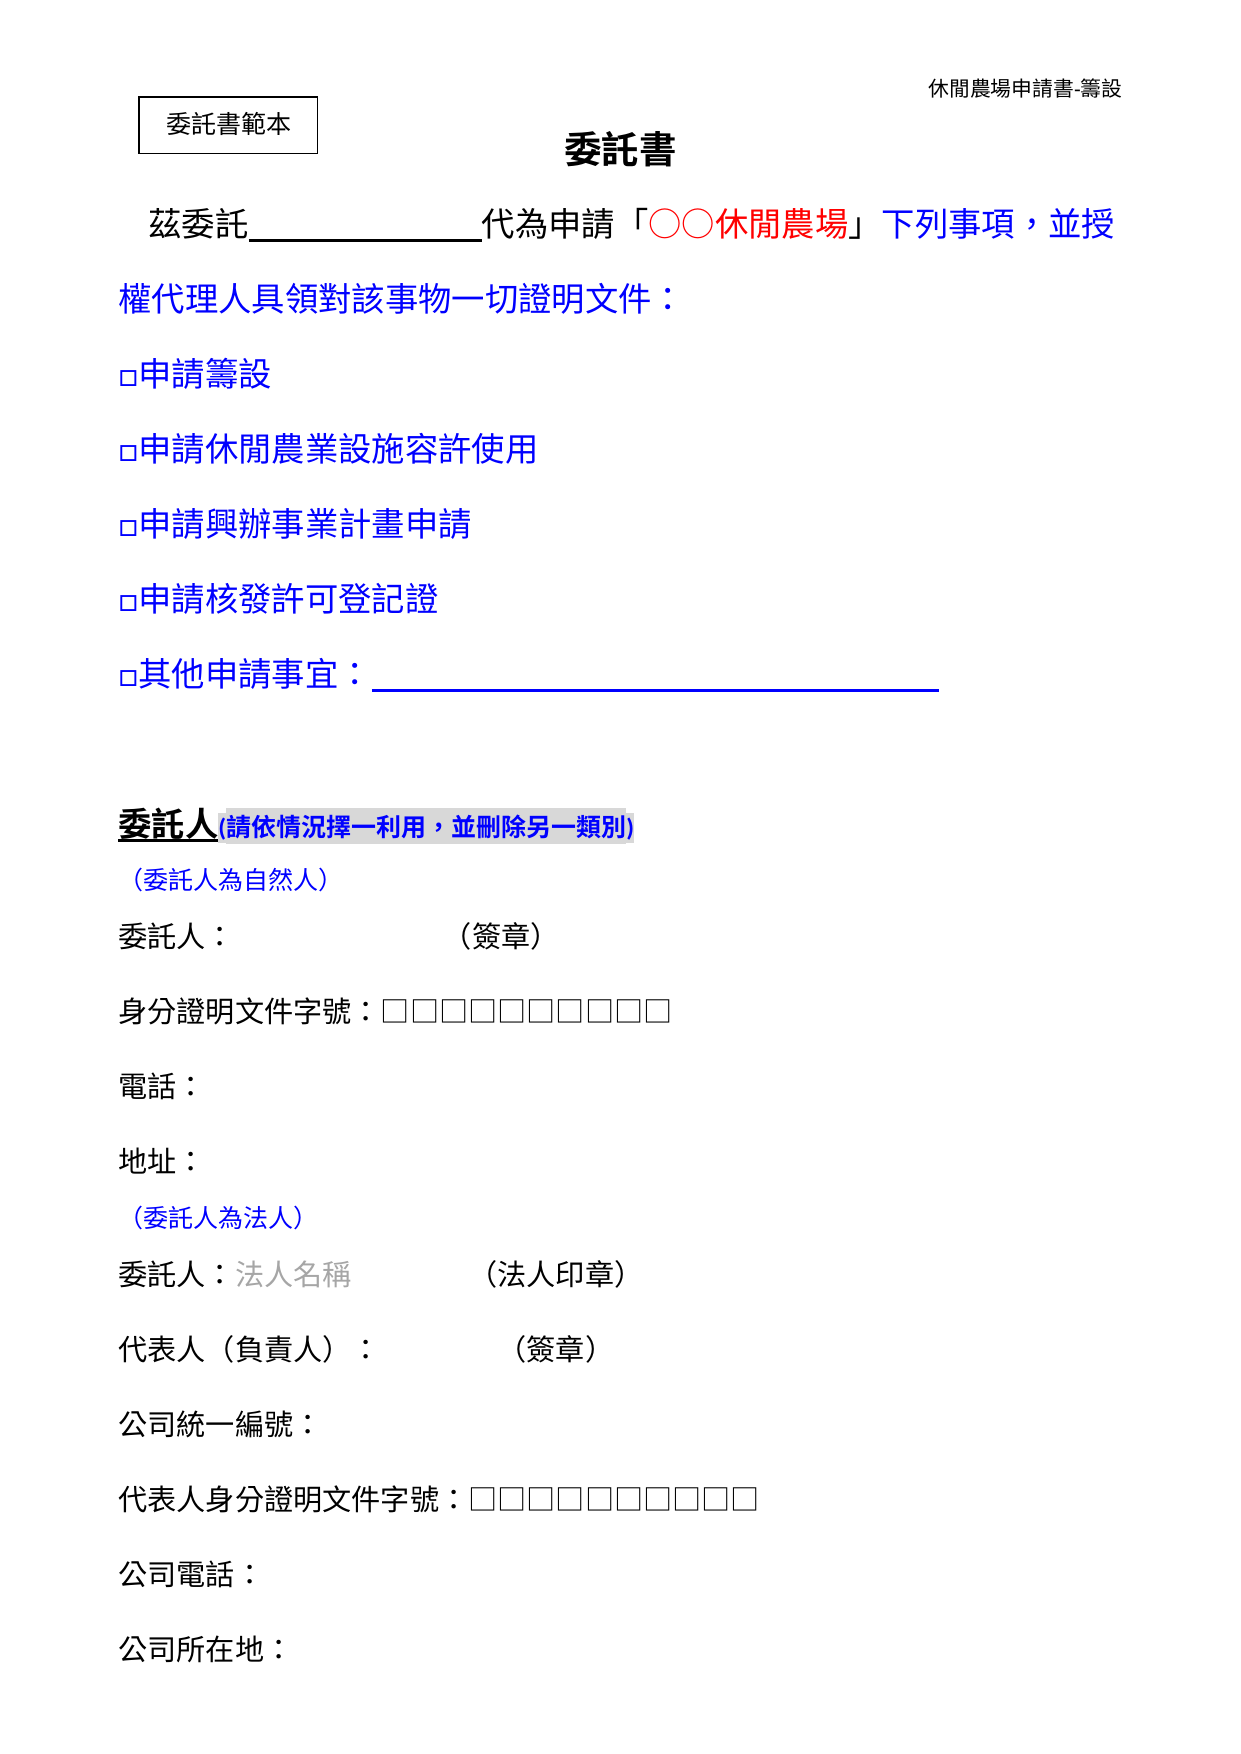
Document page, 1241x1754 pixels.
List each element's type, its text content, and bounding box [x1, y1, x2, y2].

text 公司所在地： [118, 1604, 1122, 1679]
text 委託書 [118, 104, 1122, 179]
text 電話： [118, 1041, 1122, 1116]
text 公司電話： [118, 1529, 1122, 1604]
text 公司統一編號： [118, 1379, 1122, 1454]
text 委託人： （簽章） [118, 891, 1122, 966]
text □申請興辦事業計畫申請 [118, 479, 1122, 554]
text 地址： [118, 1116, 1122, 1191]
text □申請核發許可登記證 [118, 554, 1122, 629]
text 代表人（負責人）： （簽章） [118, 1304, 1122, 1379]
text □其他申請事宜： [118, 629, 1122, 704]
text 委託人：法人名稱 （法人印章） [118, 1229, 1122, 1304]
text 代表人身分證明文件字號：□□□□□□□□□□ [118, 1454, 1122, 1529]
text 委託人(請依情況擇一利用，並刪除另一類別) [118, 779, 1122, 854]
text 身分證明文件字號：□□□□□□□□□□ [118, 966, 1122, 1041]
text 委託書範本 [154, 104, 302, 141]
text 茲委託 代為申請「○○休閒農場」下列事項，並授權代理人具領對該事物一切證明文件： [118, 179, 1122, 329]
text （委託人為法人） [118, 1191, 1122, 1229]
text （委託人為自然人） [118, 854, 1122, 891]
text □申請休閒農業設施容許使用 [118, 404, 1122, 479]
text □申請籌設 [118, 329, 1122, 404]
